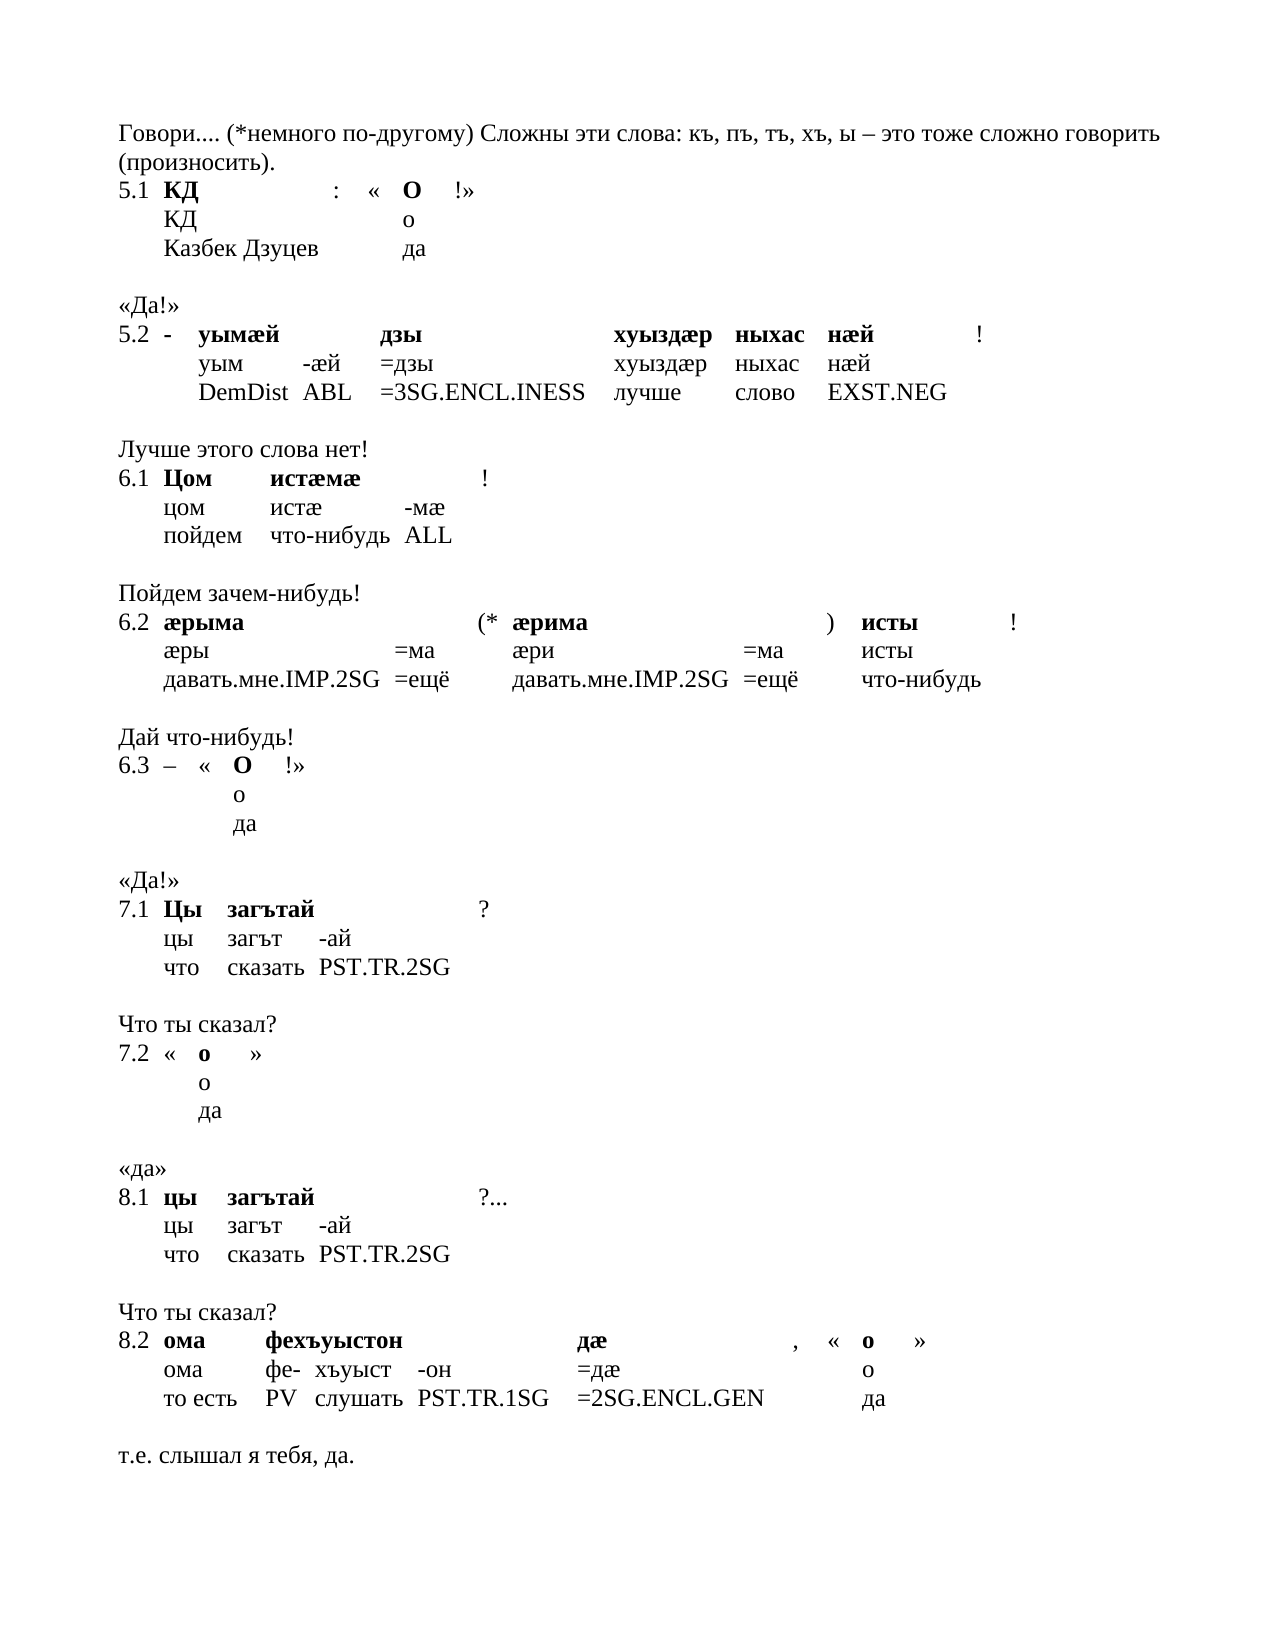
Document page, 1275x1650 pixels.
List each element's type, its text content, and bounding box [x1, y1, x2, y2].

text =ещё [743, 664, 798, 693]
text загътай [227, 1182, 464, 1211]
text =2SG.ENCL.GEN [577, 1383, 765, 1412]
text ныхас [735, 348, 800, 377]
text пойдем [163, 521, 242, 549]
text 7.1 [118, 894, 149, 923]
text Пойдем зачем-нибудь! [118, 578, 1249, 607]
text о [233, 779, 257, 808]
text цом [163, 492, 242, 521]
text «Да!» [118, 866, 1249, 894]
text ! [1009, 607, 1030, 636]
text =ещё [394, 664, 450, 693]
text ! [481, 463, 502, 492]
text æрима [512, 607, 812, 636]
text =дзы [380, 348, 586, 377]
text что [163, 1239, 199, 1268]
text ома [163, 1354, 237, 1383]
text =ма [743, 636, 798, 664]
text Казбек Дзуцев [163, 233, 319, 262]
text æрыма [163, 607, 463, 636]
text Лучше этого слова нет! [118, 434, 1249, 463]
text хъуыст [314, 1354, 403, 1383]
text PST.TR.2SG [318, 1239, 451, 1268]
text слово [735, 377, 800, 406]
text да [233, 808, 257, 837]
text цы [163, 1182, 213, 1211]
text 8.2 [118, 1326, 149, 1354]
text истæ [270, 492, 390, 521]
text 5.2 [118, 319, 149, 348]
text истæмæ [270, 463, 467, 492]
text -æй [302, 348, 352, 377]
text КД [163, 204, 197, 233]
text æри [512, 636, 729, 664]
text ) [826, 607, 847, 636]
text да [862, 1383, 886, 1412]
text загътай [227, 894, 464, 923]
text нæй [827, 319, 961, 348]
text Цы [163, 894, 213, 923]
text » [913, 1326, 934, 1354]
text » [249, 1038, 271, 1067]
text (* [477, 607, 498, 636]
text : [333, 176, 354, 204]
text ?... [478, 1182, 508, 1211]
text «Да!» [118, 291, 1249, 319]
text æры [163, 636, 380, 664]
text нæй [827, 348, 948, 377]
text – [163, 751, 184, 779]
text о [198, 1038, 236, 1067]
text -мæ [404, 492, 453, 521]
text ALL [404, 521, 453, 549]
text да [198, 1096, 222, 1124]
text ABL [302, 377, 352, 406]
text ? [478, 894, 499, 923]
text дæ [577, 1326, 778, 1354]
text 8.1 [118, 1182, 149, 1211]
text ! [975, 319, 996, 348]
text « [198, 751, 219, 779]
text о [402, 204, 426, 233]
text дзы [380, 319, 600, 348]
text уым [198, 348, 288, 377]
text !» [454, 176, 475, 204]
text цы [163, 923, 199, 952]
text что [163, 952, 199, 981]
text 6.2 [118, 607, 149, 636]
text фе- [265, 1354, 301, 1383]
text =ма [394, 636, 450, 664]
text « [827, 1326, 848, 1354]
text слушать [314, 1383, 403, 1412]
text уымæй [198, 319, 366, 348]
text « [367, 176, 388, 204]
text лучше [613, 377, 707, 406]
text исты [861, 636, 981, 664]
text -ай [318, 1211, 451, 1239]
text что-нибудь [861, 664, 981, 693]
text хуыздæр [613, 348, 707, 377]
text !» [284, 751, 305, 779]
text -ай [318, 923, 451, 952]
text DemDist [198, 377, 288, 406]
text Что ты сказал? [118, 1009, 1249, 1038]
text о [862, 1326, 900, 1354]
text т.е. слышал я тебя, да. [118, 1441, 1249, 1469]
text да [402, 233, 426, 262]
text сказать [227, 952, 305, 981]
text 6.1 [118, 463, 149, 492]
text давать.мне.IMP.2SG [163, 664, 380, 693]
text =дæ [577, 1354, 765, 1383]
text PST.TR.2SG [318, 952, 451, 981]
text PV [265, 1383, 301, 1412]
text что-нибудь [270, 521, 390, 549]
text , [792, 1326, 813, 1354]
text фехъуыстон [265, 1326, 563, 1354]
text -он [417, 1354, 549, 1383]
text О [233, 751, 271, 779]
text хуыздæр [613, 319, 721, 348]
text Говори.... (*немного по-другому) Сложны эти слова: къ, пъ, тъ, хъ, ы – это тоже сложно говорить (произносить). [118, 118, 1249, 176]
text Цом [163, 463, 256, 492]
text исты [861, 607, 995, 636]
text давать.мне.IMP.2SG [512, 664, 729, 693]
text 6.3 [118, 751, 149, 779]
text о [198, 1067, 222, 1096]
text PST.TR.1SG [417, 1383, 549, 1412]
text сказать [227, 1239, 305, 1268]
text ныхас [735, 319, 813, 348]
text загът [227, 923, 305, 952]
text загът [227, 1211, 305, 1239]
text ома [163, 1326, 251, 1354]
text КД [163, 176, 319, 204]
text Что ты сказал? [118, 1297, 1249, 1326]
text - [163, 319, 184, 348]
text «да» [118, 1153, 1249, 1182]
text Дай что-нибудь! [118, 722, 1249, 751]
text « [163, 1038, 184, 1067]
text =3SG.ENCL.INESS [380, 377, 586, 406]
text О [402, 176, 440, 204]
text цы [163, 1211, 199, 1239]
text о [862, 1354, 886, 1383]
text EXST.NEG [827, 377, 948, 406]
text 5.1 [118, 176, 149, 204]
text 7.2 [118, 1038, 149, 1067]
text то есть [163, 1383, 237, 1412]
